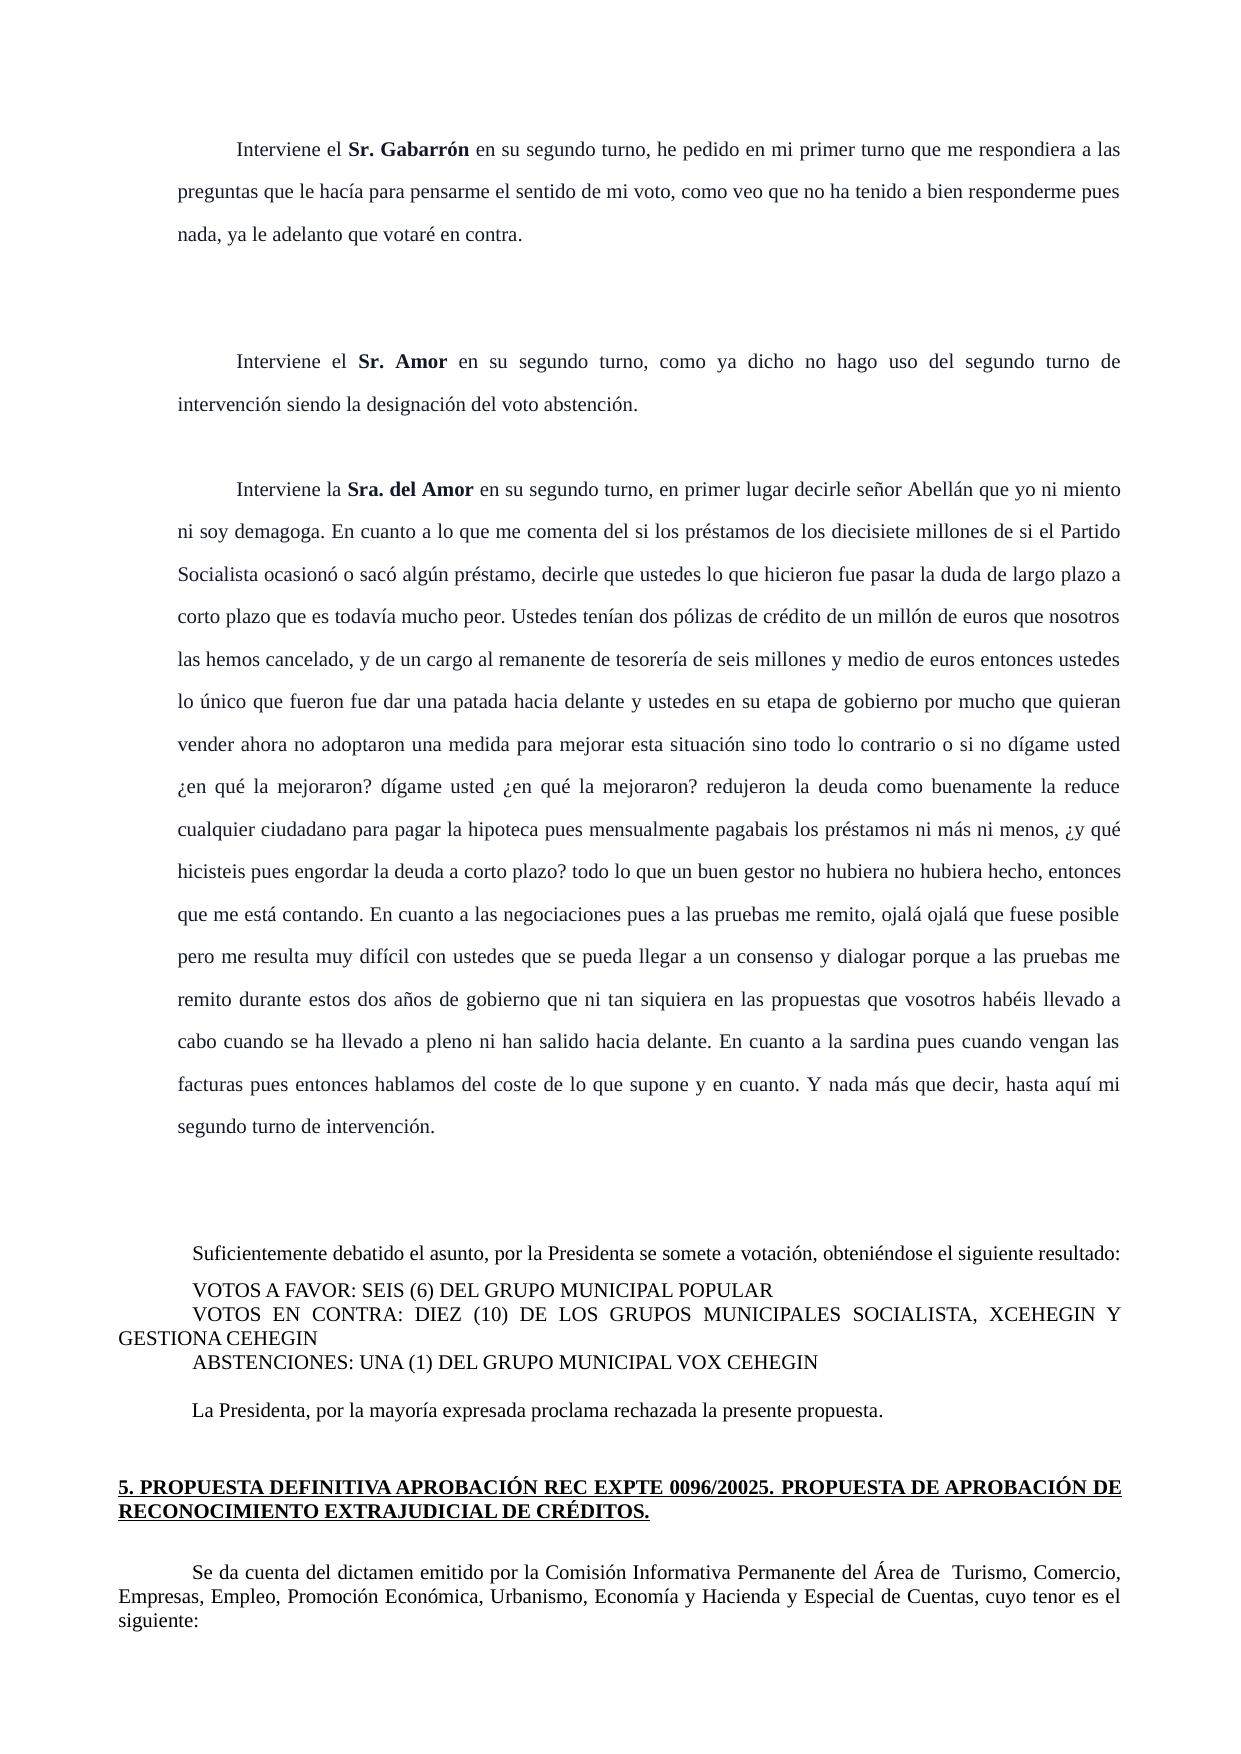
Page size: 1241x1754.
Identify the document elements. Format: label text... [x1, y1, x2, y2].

text RECONOCIMIENTO EXTRAJUDICIAL DE CRÉDITOS. [118, 1497, 1122, 1523]
text 5. PROPUESTA DEFINITIVA APROBACIÓN REC EXPTE 0096/20025. PROPUESTA DE APROBACIÓN DE [118, 1475, 1122, 1496]
text Interviene la Sra. del Amor en su segundo turno, en primer lugar decirle señor Abellán que yo ni miento ni soy demagoga. En cuanto a lo que me comenta del si los préstamos de los diecisiete millones de si el Partido Socialista ocasionó o sacó algún préstamo, decirle que ustedes lo que hicieron fue pasar la duda de largo plazo a corto plazo que es todavía mucho peor. Ustedes tenían dos pólizas de crédito de un millón de euros que nosotros las hemos cancelado, y de un cargo al remanente de tesorería de seis millones y medio de euros entonces ustedes lo único que fueron fue dar una patada hacia delante y ustedes en su etapa de gobierno por mucho que quieran vender ahora no adoptaron una medida para mejorar esta situación sino todo lo contrario o si no dígame usted ¿en qué la mejoraron? dígame usted ¿en qué la mejoraron? redujeron la deuda como buenamente la reduce cualquier ciudadano para pagar la hipoteca pues mensualmente pagabais los préstamos ni más ni menos, ¿y qué hicisteis pues engordar la deuda a corto plazo? todo lo que un buen gestor no hubiera no hubiera hecho, entonces que me está contando. En cuanto a las negociaciones pues a las pruebas me remito, ojalá ojalá que fuese posible pero me resulta muy difícil con ustedes que se pueda llegar a un consenso y dialogar porque a las pruebas me remito durante estos dos años de gobierno que ni tan siquiera en las propuestas que vosotros habéis llevado a cabo cuando se ha llevado a pleno ni han salido hacia delante. En cuanto a la sardina pues cuando vengan las facturas pues entonces hablamos del coste de lo que supone y en cuanto. Y nada más que decir, hasta aquí mi segundo turno de intervención. [177, 458, 1122, 1138]
text La Presidenta, por la mayoría expresada proclama rechazada la presente propuesta. [118, 1398, 1122, 1422]
text VOTOS A FAVOR: SEIS (6) DEL GRUPO MUNICIPAL POPULAR [192, 1278, 1122, 1302]
text Interviene el Sr. Amor en su segundo turno, como ya dicho no hago uso del segundo turno de intervención siendo la designación del voto abstención. [177, 331, 1122, 416]
text VOTOS EN CONTRA: DIEZ (10) DE LOS GRUPOS MUNICIPALES SOCIALISTA, XCEHEGIN Y GESTIONA CEHEGIN [118, 1302, 1122, 1350]
text Interviene el Sr. Gabarrón en su segundo turno, he pedido en mi primer turno que me respondiera a las preguntas que le hacía para pensarme el sentido de mi voto, como veo que no ha tenido a bien responderme pues nada, ya le adelanto que votaré en contra. [177, 118, 1122, 246]
text ABSTENCIONES: UNA (1) DEL GRUPO MUNICIPAL VOX CEHEGIN [118, 1350, 1122, 1374]
text Se da cuenta del dictamen emitido por la Comisión Informativa Permanente del Área de Turismo, Comercio, Empresas, Empleo, Promoción Económica, Urbanismo, Economía y Hacienda y Especial de Cuentas, cuyo tenor es el siguiente: [118, 1559, 1122, 1632]
text Suficientemente debatido el asunto, por la Presidenta se somete a votación, obteniéndose el siguiente resultado: [118, 1241, 1122, 1265]
